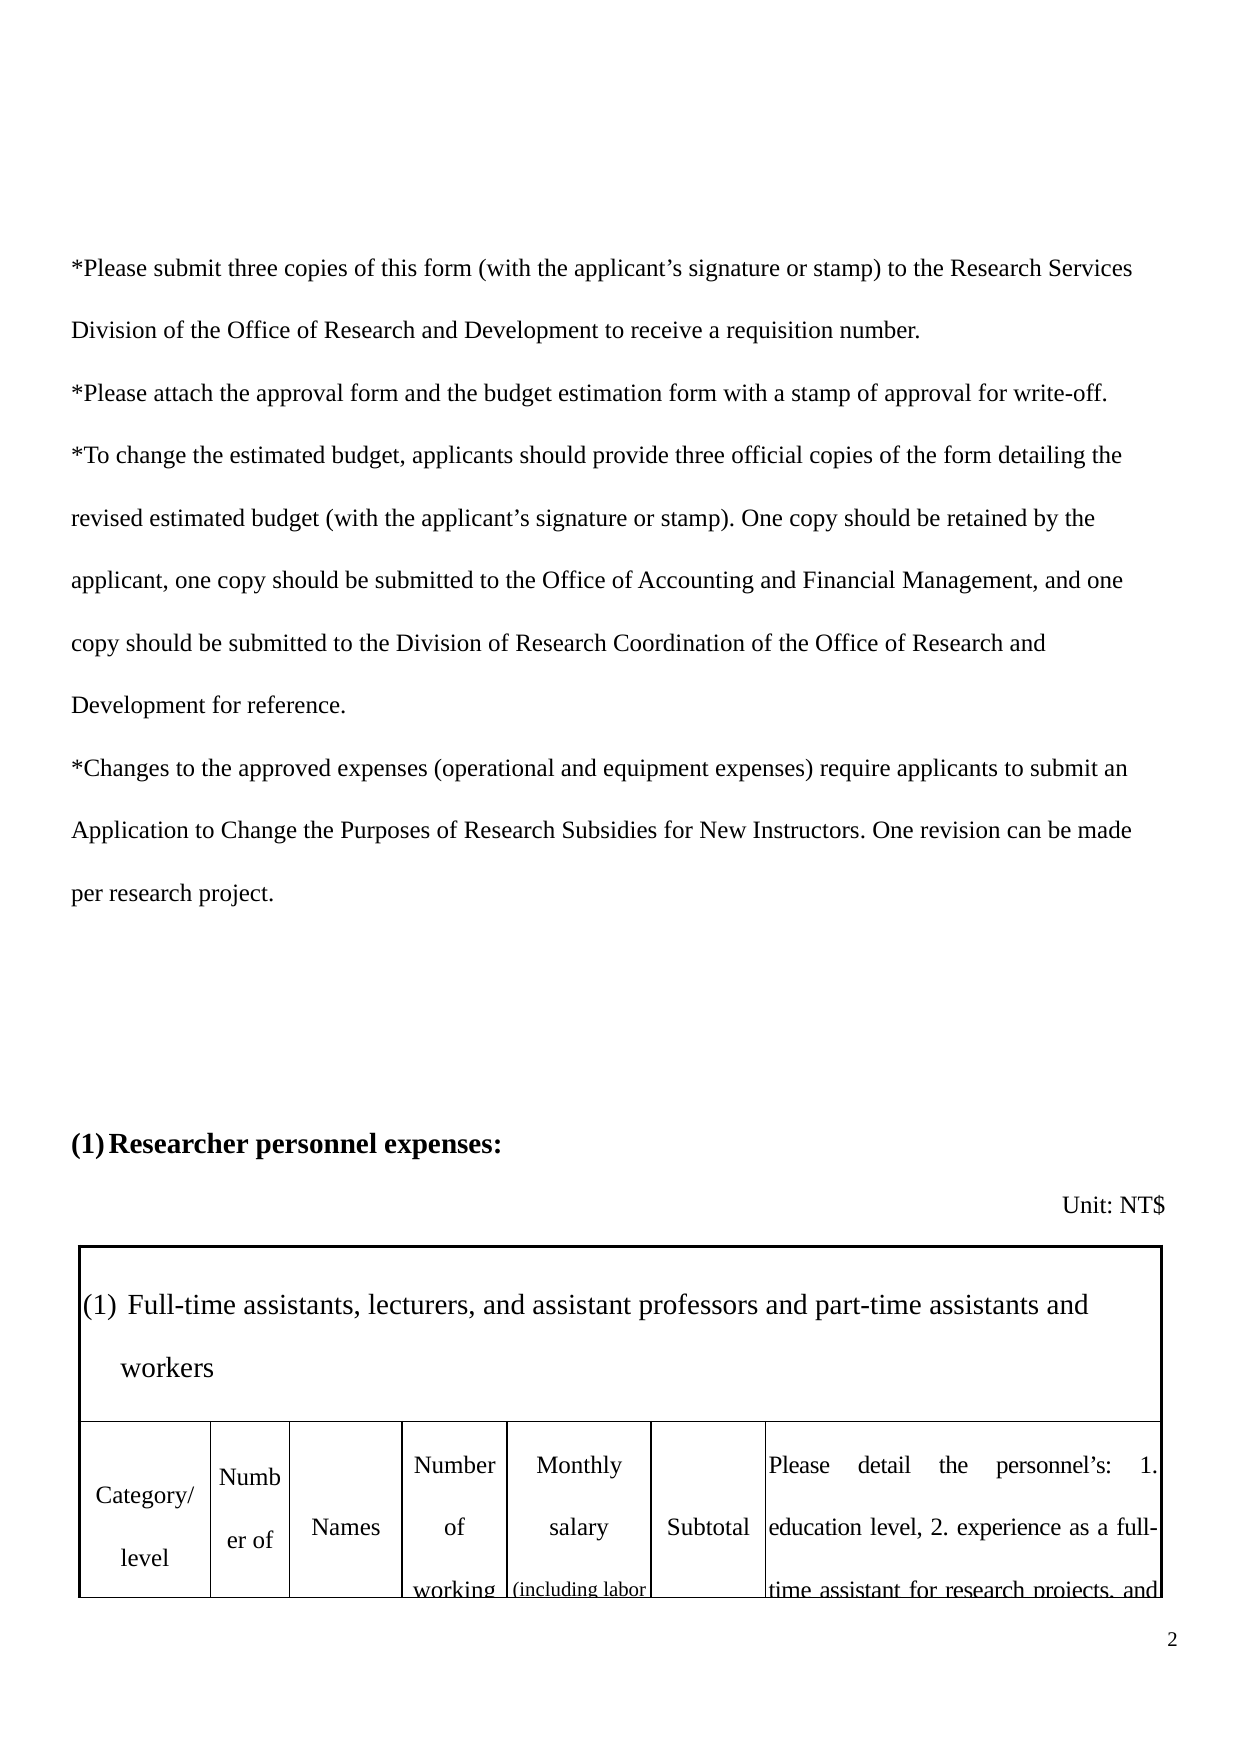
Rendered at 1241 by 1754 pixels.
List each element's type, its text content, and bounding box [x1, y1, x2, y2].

table_cell Please detail the personnel’s: 1. education level, 2. experience as a full-time assistant for research projects, and 3. duties in this research project [766, 1422, 1160, 1597]
table_cell Monthly salary (including labor and health insurance fees) [508, 1422, 650, 1597]
list Researcher personnel expenses: [71, 1101, 1169, 1163]
table_header Full-time assistants, lecturers, and assistant professors and part-time assistants and workers [81, 1248, 1160, 1421]
table_cell Names [290, 1422, 401, 1597]
table_cell Number of working months [403, 1422, 506, 1597]
table_cell Number of personnel [211, 1422, 289, 1597]
text Unit: NT$ [83, 1163, 1165, 1226]
table_cell Category/level [81, 1422, 210, 1597]
table_cell Subtotal [652, 1422, 765, 1597]
text *Please submit three copies of this form (with the applicant’s signature or stamp) to the Research Services Division of the Office of Research and Development to receive a requisition number. [71, 226, 1169, 351]
text *Changes to the approved expenses (operational and equipment expenses) require applicants to submit an Application to Change the Purposes of Research Subsidies for New Instructors. One revision can be made per research project. [71, 726, 1169, 913]
text *Please attach the approval form and the budget estimation form with a stamp of approval for write-off. [71, 351, 1169, 413]
text *To change the estimated budget, applicants should provide three official copies of the form detailing the revised estimated budget (with the applicant’s signature or stamp). One copy should be retained by the applicant, one copy should be submitted to the Office of Accounting and Financial Management, and one copy should be submitted to the Division of Research Coordination of the Office of Research and Development for reference. [71, 413, 1169, 726]
